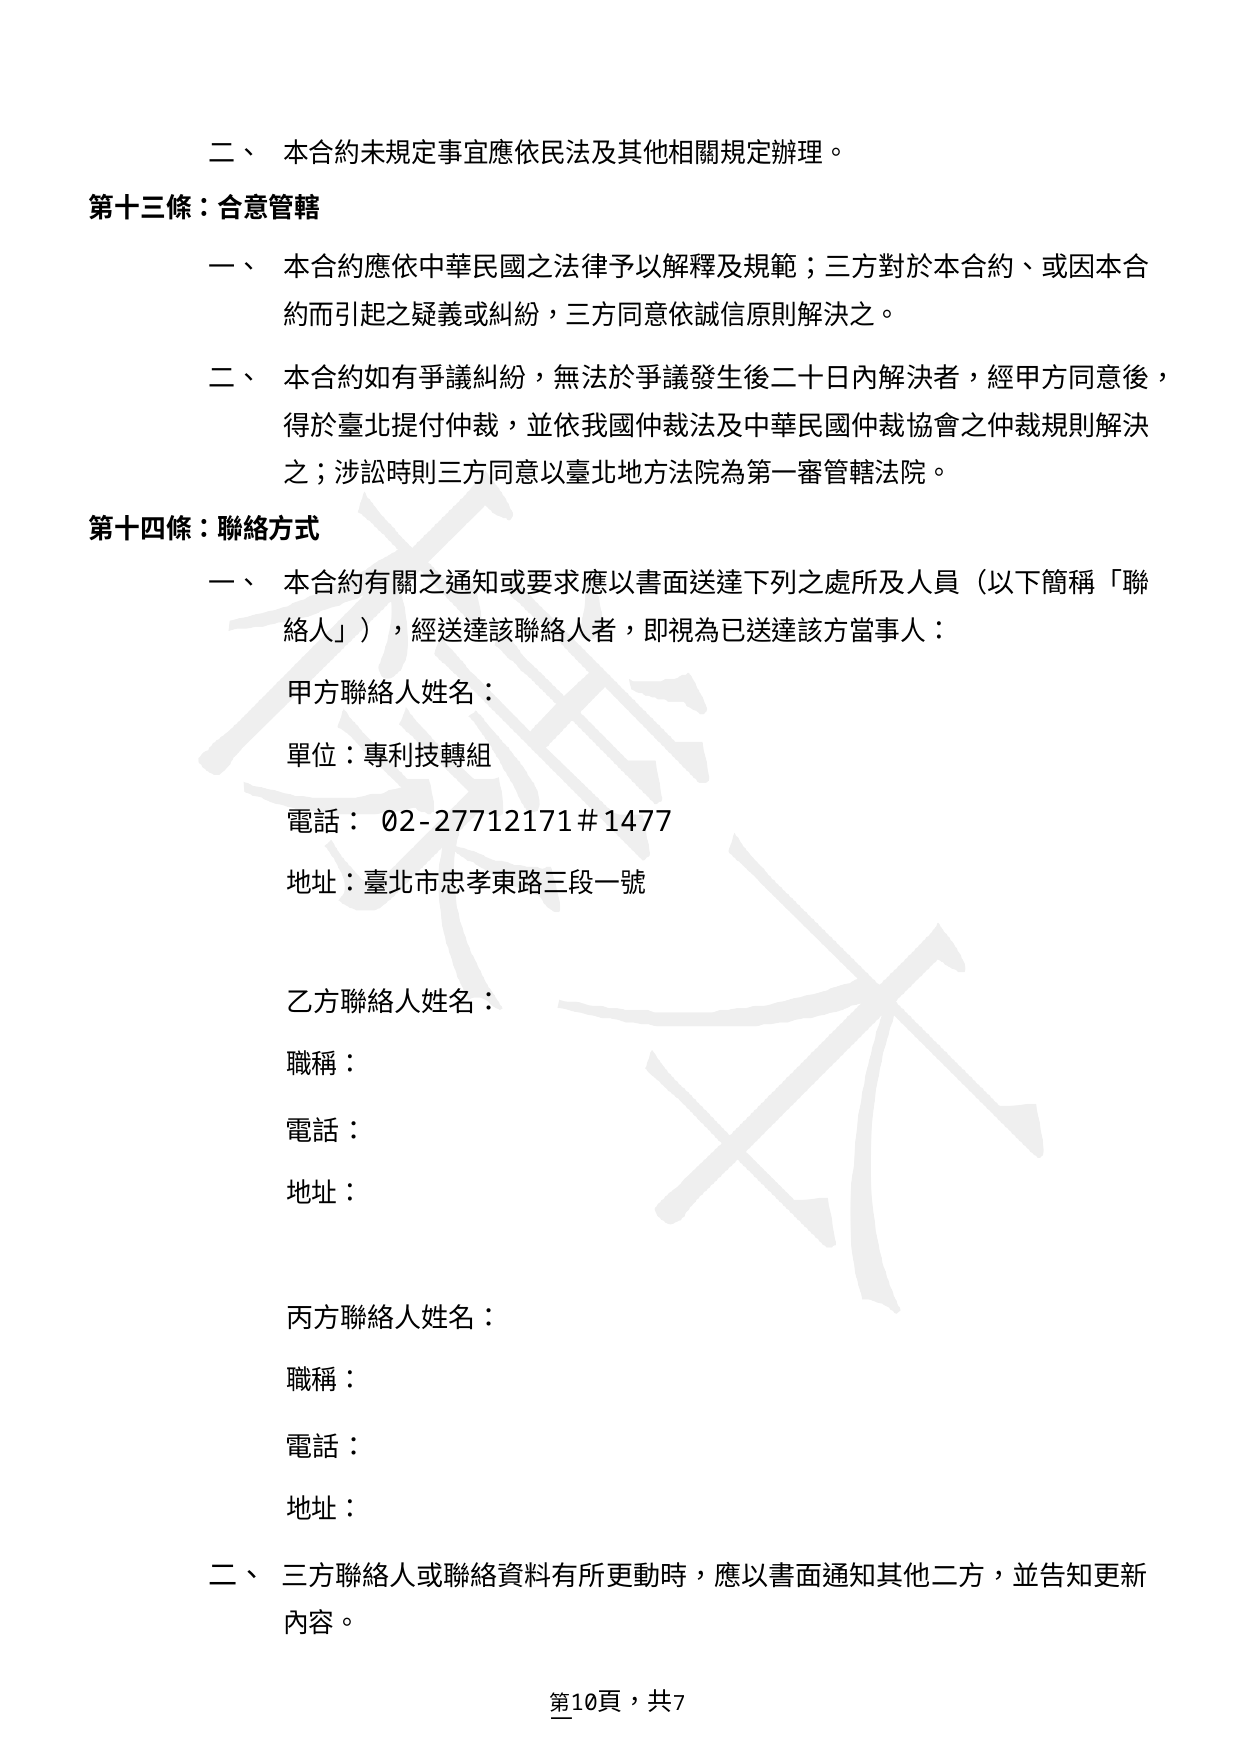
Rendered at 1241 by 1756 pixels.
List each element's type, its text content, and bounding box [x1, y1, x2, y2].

text 一、 本合約應依中華民國之法律予以解釋及規範；三方對於本合約、或因本合 約而引起之疑義或糾紛，三方同意依誠信原則解決之。 [208, 245, 1152, 333]
text 地址：臺北市忠孝東路三段一號 [347, 861, 398, 881]
text 一、 本合約有關之通知或要求應以書面送達下列之處所及人員（以下簡稱「聯 絡人」），經送達該聯絡人者，即視為已送達該方當事人： [345, 603, 391, 648]
subtitle 第十四條：聯絡方式 [89, 507, 395, 547]
text 地址：臺北市忠孝東路三段一號 [392, 875, 438, 900]
text 地址：臺北市忠孝東路三段一號 [286, 861, 344, 900]
text 乙方聯絡人姓名： 職稱： [286, 980, 504, 1081]
text 電話： 地址： [286, 1109, 369, 1210]
text 電話： 02-27712171＃1477 [458, 797, 620, 839]
text 二、 三方聯絡人或聯絡資料有所更動時，應以書面通知其他二方，並告知更新內容。 [208, 1551, 1152, 1641]
text 一、 本合約有關之通知或要求應以書面送達下列之處所及人員（以下簡稱「聯 絡人」），經送達該聯絡人者，即視為已送達該方當事人： [402, 561, 1152, 648]
text 一、 本合約有關之通知或要求應以書面送達下列之處所及人員（以下簡稱「聯 絡人」），經送達該聯絡人者，即視為已送達該方當事人： [208, 561, 376, 648]
text 二、 本合約未規定事宜應依民法及其他相關規定辦理。 第十三條：合意管轄 [89, 131, 879, 226]
text 甲方聯絡人姓名： 單位：專利技轉組 [286, 671, 504, 773]
text 地址：臺北市忠孝東路三段一號 [507, 861, 776, 900]
text 地址：臺北市忠孝東路三段一號 [758, 861, 1191, 900]
text 電話： 02-27712171＃1477 [599, 797, 1191, 839]
text 丙方聯絡人姓名： 職稱： [286, 1296, 504, 1397]
text 二、 本合約如有爭議糾紛，無法於爭議發生後二十日內解決者，經甲方同意後， 得於臺北提付仲裁，並依我國仲裁法及中華民國仲裁協會之仲裁規則解決 之；涉訟時則三方同意以臺北地方法院為第一審管轄法院。 [208, 356, 1179, 491]
subtitle [377, 507, 452, 547]
subtitle [445, 507, 1191, 547]
text 地址：臺北市忠孝東路三段一號 [454, 861, 541, 900]
text 電話： 02-27712171＃1477 [286, 797, 462, 839]
text 電話： 地址： [286, 1425, 369, 1526]
